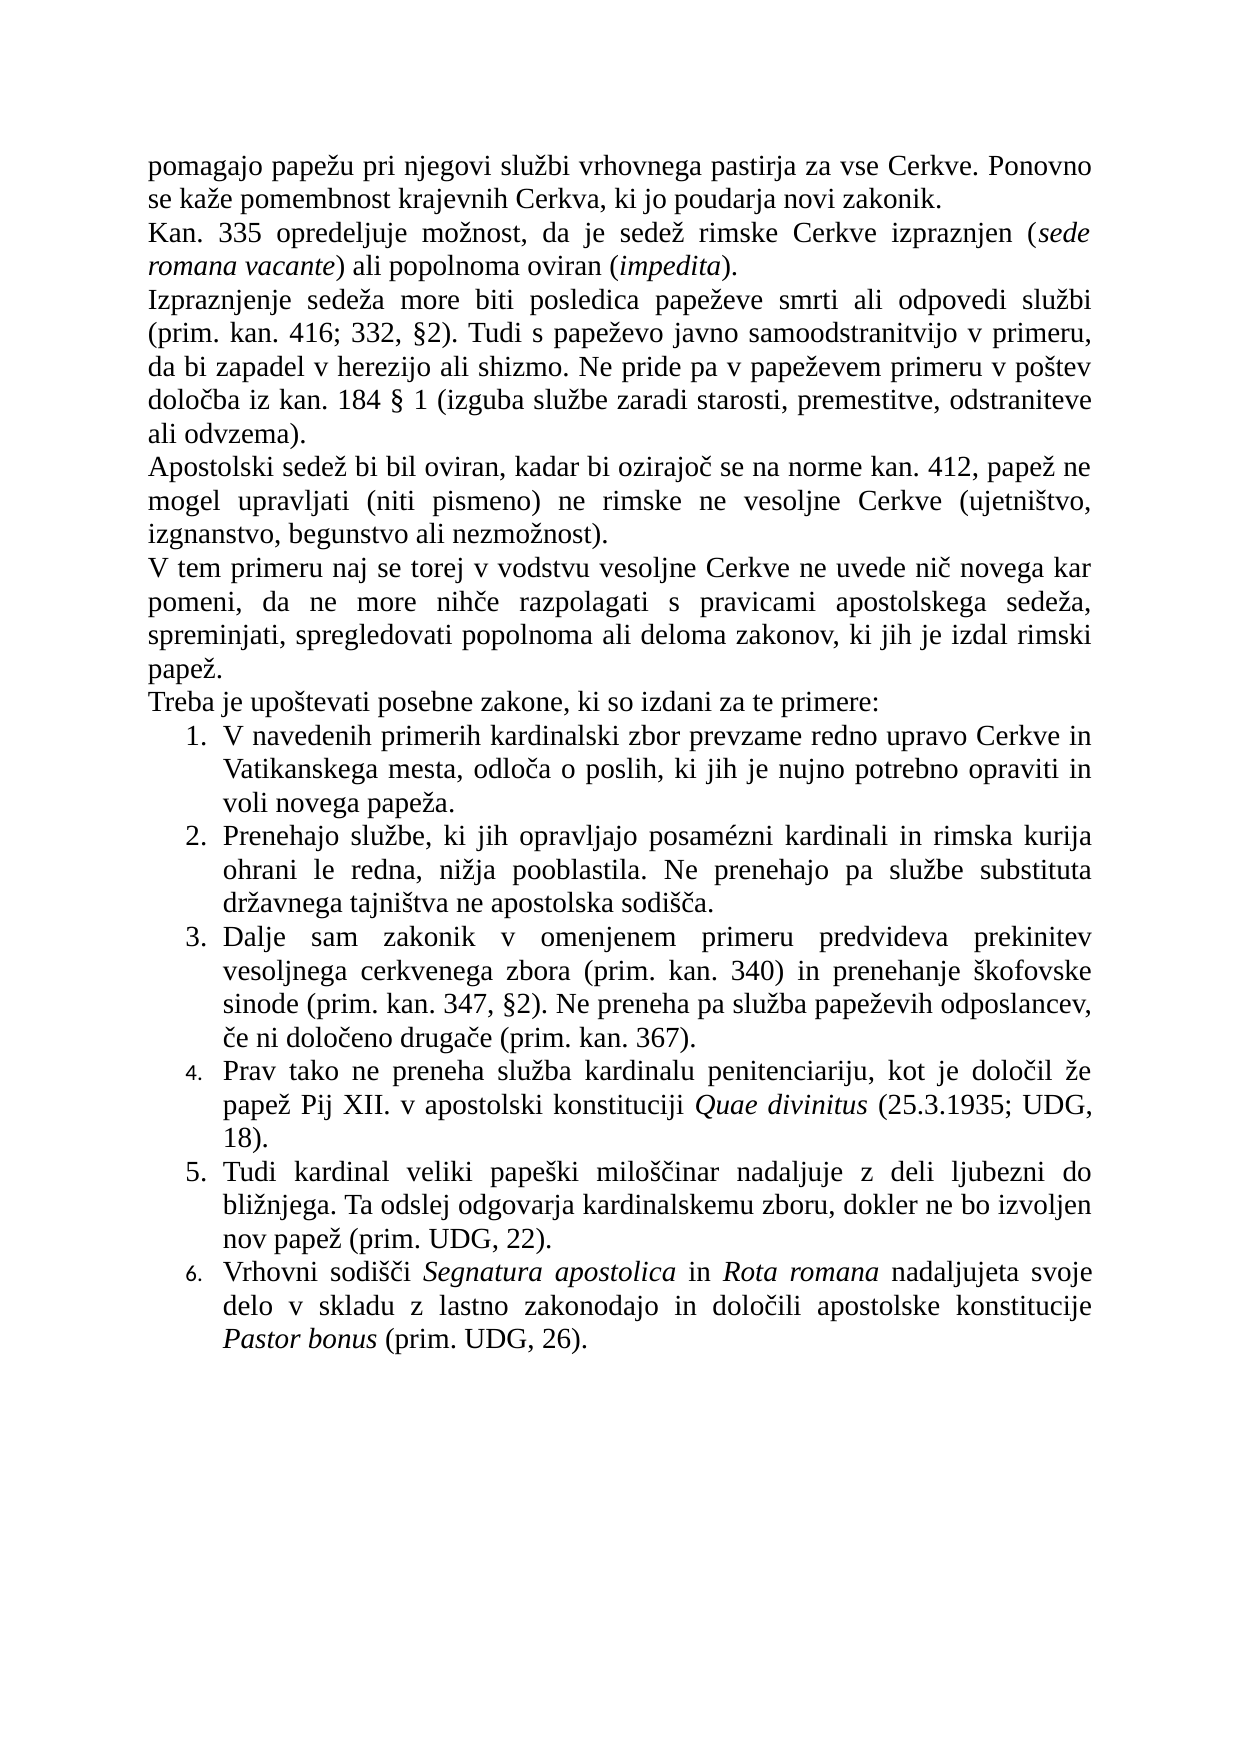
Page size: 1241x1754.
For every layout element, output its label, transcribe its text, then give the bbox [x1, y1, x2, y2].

list V navedenih primerih kardinalski zbor prevzame redno upravo Cerkve in Vatikanskega mesta, odloča o poslih, ki jih je nujno potrebno opraviti in voli novega papeža. [185, 718, 1093, 818]
text Treba je upoštevati posebne zakone, ki so izdani za te primere: [148, 684, 1093, 718]
list Tudi kardinal veliki papeški miloščinar nadaljuje z deli ljubezni do bližnjega. Ta odslej odgovarja kardinalskemu zboru, dokler ne bo izvoljen nov papež (prim. UDG, 22). [185, 1154, 1093, 1254]
text Izpraznjenje sedeža more biti posledica papeževe smrti ali odpovedi službi (prim. kan. 416; 332, §2). Tudi s papeževo javno samoodstranitvijo v primeru, da bi zapadel v herezijo ali shizmo. Ne pride pa v papeževem primeru v poštev določba iz kan. 184 § 1 (izguba službe zaradi starosti, premestitve, odstraniteve ali odvzema). [148, 282, 1093, 449]
list Dalje sam zakonik v omenjenem primeru predvideva prekinitev vesoljnega cerkvenega zbora (prim. kan. 340) in prenehanje škofovske sinode (prim. kan. 347, §2). Ne preneha pa služba papeževih odposlancev, če ni določeno drugače (prim. kan. 367). [185, 919, 1093, 1053]
text Apostolski sedež bi bil oviran, kadar bi ozirajoč se na norme kan. 412, papež ne mogel upravljati (niti pismeno) ne rimske ne vesoljne Cerkve (ujetništvo, izgnanstvo, begunstvo ali nezmožnost). [148, 449, 1093, 550]
text pomagajo papežu pri njegovi službi vrhovnega pastirja za vse Cerkve. Ponovno se kaže pomembnost krajevnih Cerkva, ki jo poudarja novi zakonik. [148, 148, 1093, 215]
text V tem primeru naj se torej v vodstvu vesoljne Cerkve ne uvede nič novega kar pomeni, da ne more nihče razpolagati s pravicami apostolskega sedeža, spreminjati, spregledovati popolnoma ali deloma zakonov, ki jih je izdal rimski papež. [148, 550, 1093, 684]
list Prenehajo službe, ki jih opravljajo posamézni kardinali in rimska kurija ohrani le redna, nižja pooblastila. Ne prenehajo pa službe substituta državnega tajništva ne apostolska sodišča. [185, 818, 1093, 919]
text Kan. 335 opredeljuje možnost, da je sedež rimske Cerkve izpraznjen (sede romana vacante) ali popolnoma oviran (impedita). [148, 215, 1093, 282]
list Vrhovni sodišči Segnatura apostolica in Rota romana nadaljujeta svoje delo v skladu z lastno zakonodajo in določili apostolske konstitucije Pastor bonus (prim. UDG, 26). [185, 1254, 1093, 1355]
list Prav tako ne preneha služba kardinalu penitenciariju, kot je določil že papež Pij XII. v apostolski konstituciji Quae divinitus (25.3.1935; UDG, 18). [185, 1053, 1093, 1154]
